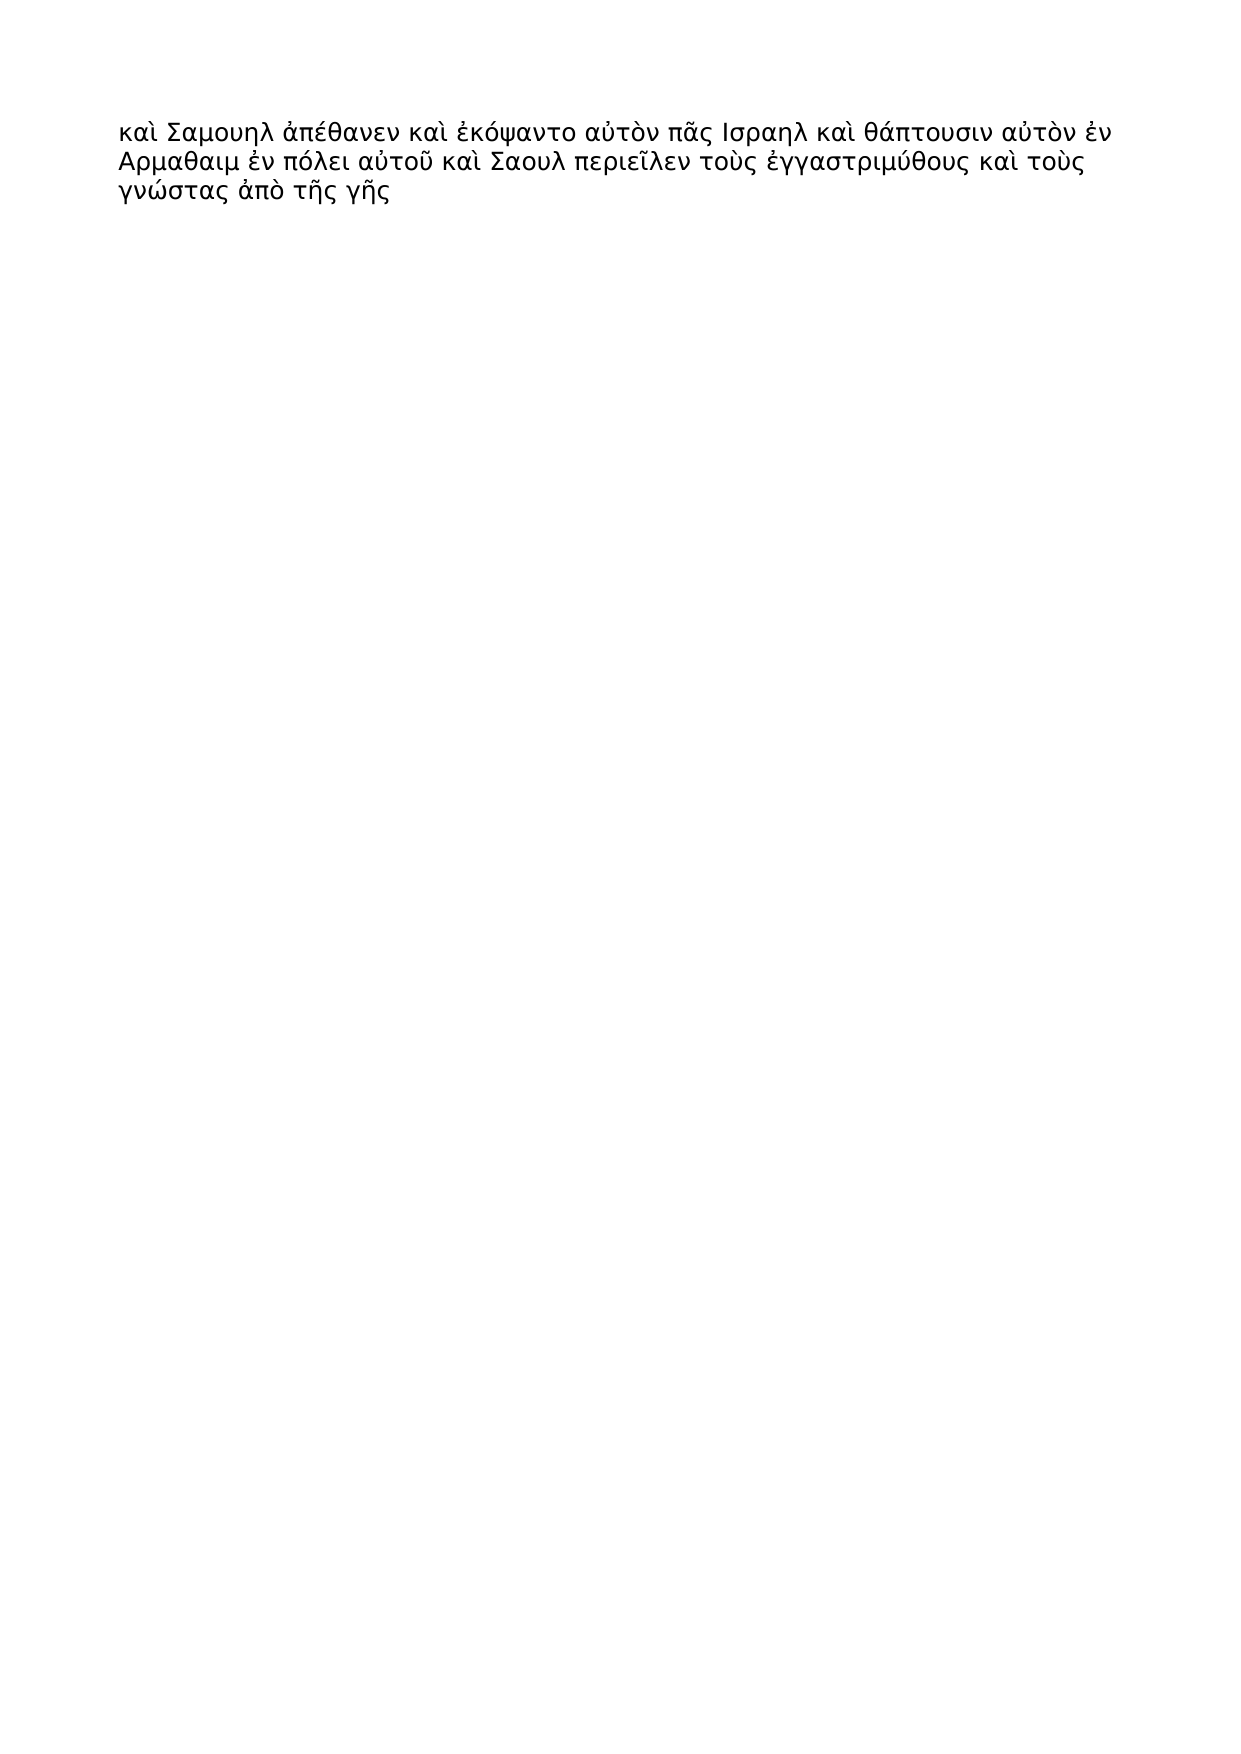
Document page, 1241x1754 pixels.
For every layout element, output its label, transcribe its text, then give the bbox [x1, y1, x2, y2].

text καὶ Σαμουηλ ἀπέθανεν καὶ ἐκόψαντο αὐτὸν πᾶς Ισραηλ καὶ θάπτουσιν αὐτὸν ἐν Αρμαθαιμ ἐν πόλει αὐτοῦ καὶ Σαουλ περιεῖλεν τοὺς ἐγγαστριμύθους καὶ τοὺς γνώστας ἀπὸ τῆς γῆς [118, 118, 1122, 206]
